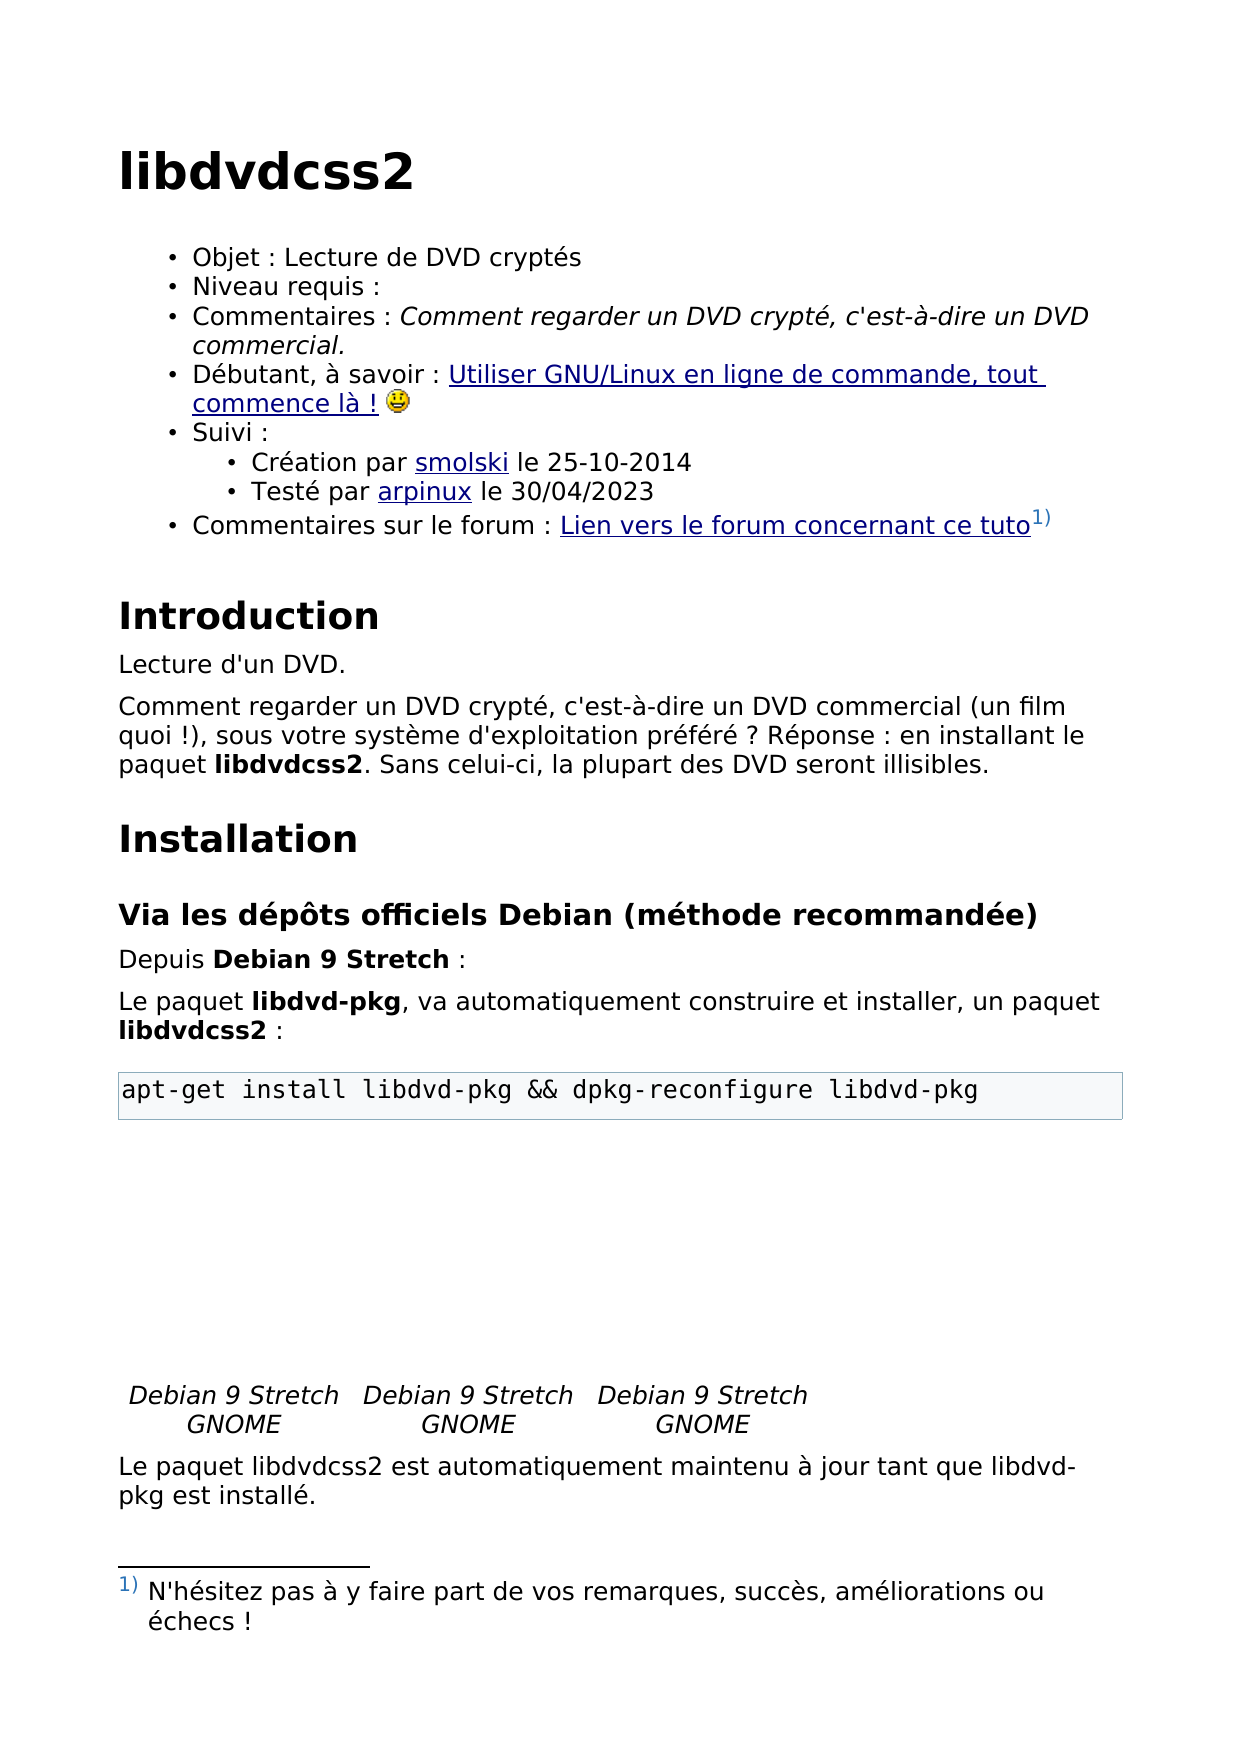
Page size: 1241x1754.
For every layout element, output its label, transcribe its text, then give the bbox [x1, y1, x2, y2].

text Debian 9 Stretch GNOME [118, 1147, 352, 1439]
text Le paquet libdvd-pkg, va automatiquement construire et installer, un paquet libdvdcss2 : [118, 987, 1122, 1045]
text Depuis Debian 9 Stretch : [118, 945, 1122, 974]
list Débutant, à savoir : Utiliser GNU/Linux en ligne de commande, tout commence là ! [177, 360, 1122, 418]
list Commentaires : Comment regarder un DVD crypté, c'est-à-dire un DVD commercial. [177, 302, 1122, 360]
list Commentaires sur le forum : Lien vers le forum concernant ce tuto [177, 506, 1122, 540]
text Comment regarder un DVD crypté, c'est-à-dire un DVD commercial (un film quoi !), sous votre système d'exploitation préféré ? Réponse : en installant le paquet libdvdcss2. Sans celui-ci, la plupart des DVD seront illisibles. [118, 692, 1122, 780]
list Niveau requis : [177, 272, 1122, 302]
text Debian 9 Stretch GNOME [352, 1147, 587, 1439]
list Testé par arpinux le 30/04/2023 [236, 477, 1122, 506]
table_header apt-get install libdvd-pkg && dpkg-reconfigure libdvd-pkg [119, 1073, 1122, 1119]
subtitle Introduction [118, 594, 1122, 638]
subtitle libdvdcss2 [118, 143, 1122, 201]
list Création par smolski le 25-10-2014 [236, 448, 1122, 477]
text Le paquet libdvdcss2 est automatiquement maintenu à jour tant que libdvd-pkg est installé. [118, 1452, 1122, 1510]
list Suivi : [177, 418, 1122, 448]
text Debian 9 Stretch GNOME [587, 1147, 821, 1439]
list N'hésitez pas à y faire part de vos remarques, succès, améliorations ou échecs ! [118, 1573, 1122, 1636]
text Lecture d'un DVD. [118, 651, 1122, 680]
subtitle Via les dépôts officiels Debian (méthode recommandée) [118, 898, 1122, 932]
picture [386, 389, 410, 413]
subtitle Installation [118, 817, 1122, 861]
list Objet : Lecture de DVD cryptés [177, 243, 1122, 272]
